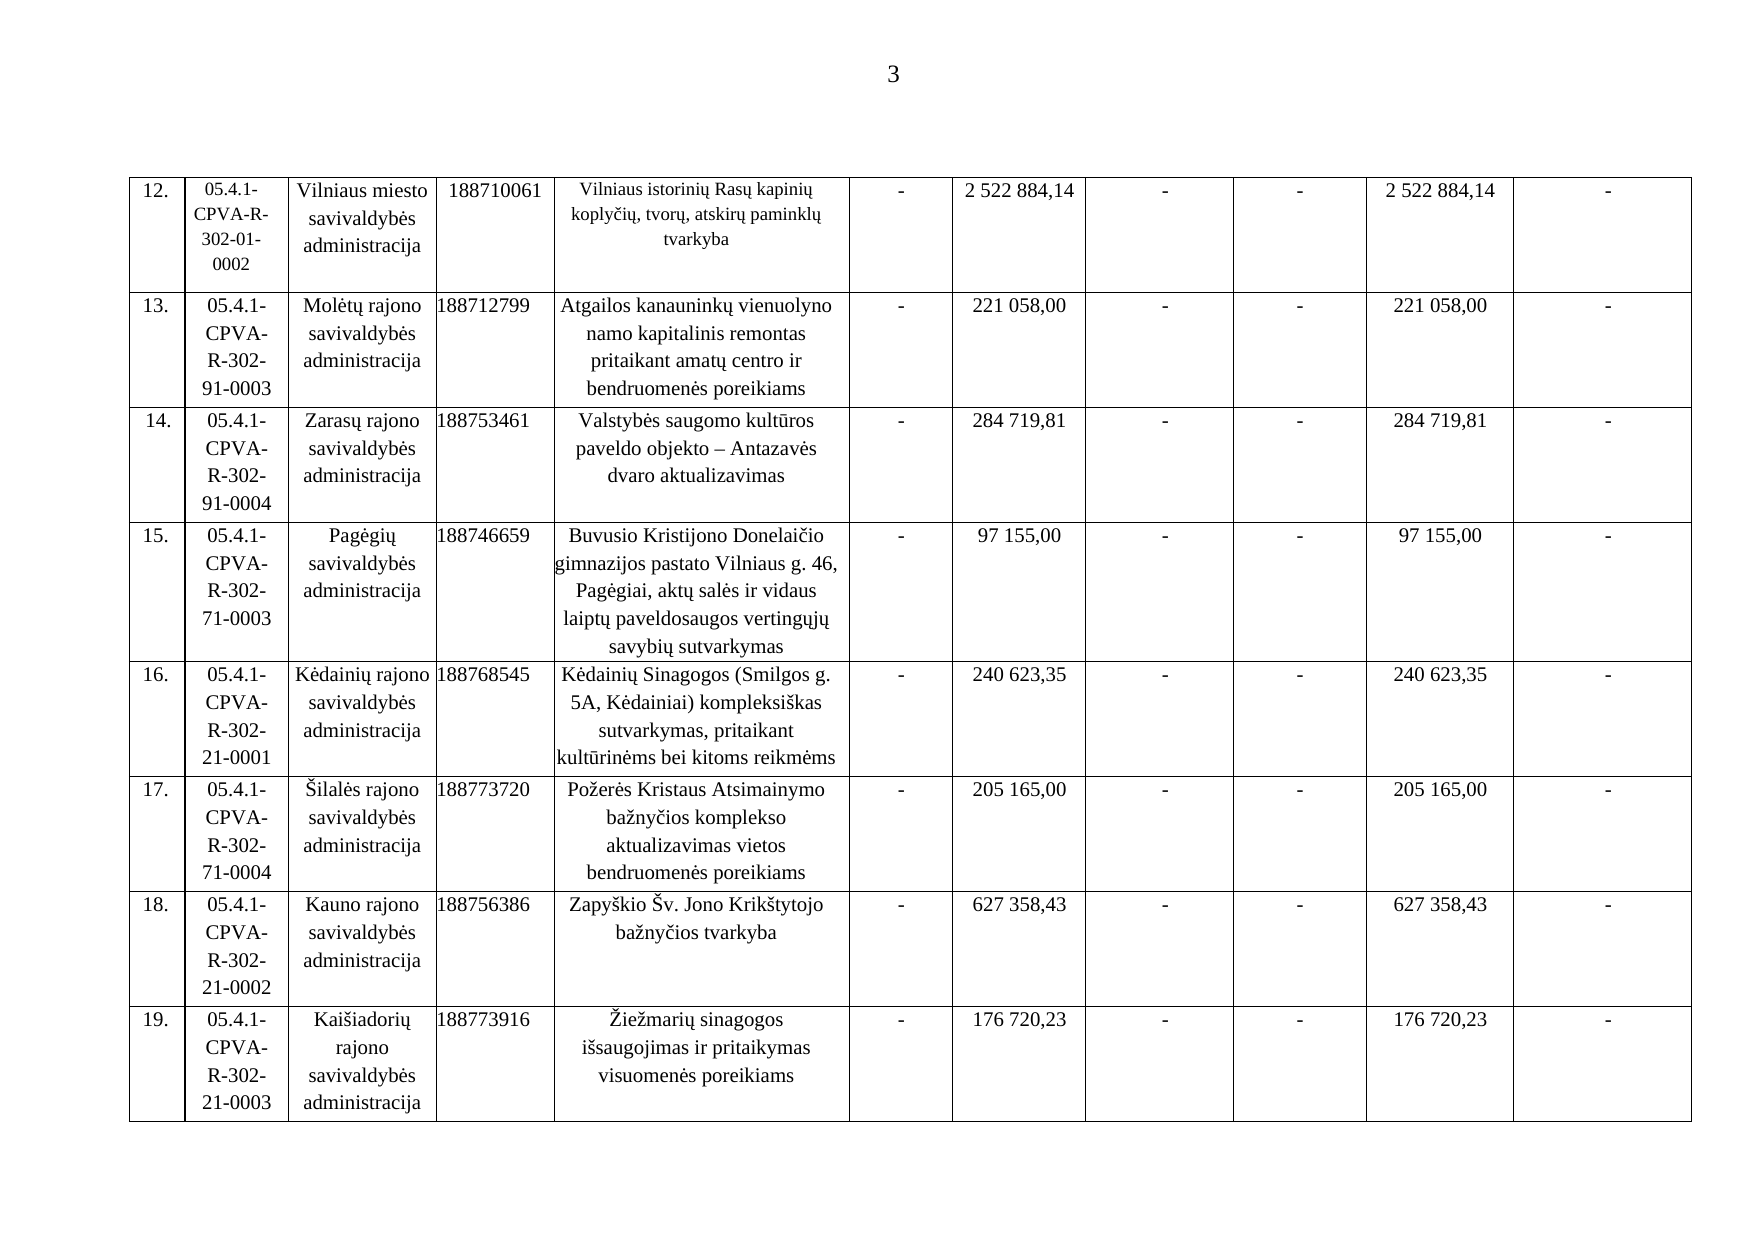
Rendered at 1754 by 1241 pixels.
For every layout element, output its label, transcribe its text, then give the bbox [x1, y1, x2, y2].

table_cell 627 358,43 [1367, 892, 1513, 1006]
table_cell - [850, 662, 952, 776]
table_cell 19. [130, 1007, 184, 1121]
table_cell 627 358,43 [953, 892, 1085, 1006]
table_cell 188756386 [437, 892, 554, 1006]
table_cell Vilniaus istorinių Rasų kapinių koplyčių, tvorų, atskirų paminklų tvarkyba [555, 178, 849, 292]
table_cell - [1086, 662, 1233, 776]
table_cell - [850, 408, 952, 522]
table_cell 17. [130, 777, 184, 891]
table_cell 240 623,35 [953, 662, 1085, 776]
table_cell 188773720 [437, 777, 554, 891]
table_cell - [1234, 293, 1366, 407]
table_cell Zarasų rajono savivaldybės administracija [289, 408, 436, 522]
table_cell 97 155,00 [953, 523, 1085, 661]
table_cell 2 522 884,14 [1367, 178, 1513, 292]
table_cell - [850, 777, 952, 891]
table_cell 188768545 [437, 662, 554, 776]
table_cell - [1234, 777, 1366, 891]
table_cell - [1514, 523, 1691, 661]
table_cell - [1514, 662, 1691, 776]
table_cell Žiežmarių sinagogos išsaugojimas ir pritaikymas visuomenės poreikiams [555, 1007, 849, 1121]
table_cell 05.4.1-CPVA-R-302-91-0004 [186, 408, 288, 522]
table_cell - [1234, 523, 1366, 661]
table_cell Vilniaus miesto savivaldybės administracija [289, 178, 436, 292]
table_cell - [1514, 1007, 1691, 1121]
table_cell 284 719,81 [1367, 408, 1513, 522]
table_cell Kaišiadorių rajono savivaldybės administracija [289, 1007, 436, 1121]
table_cell 05.4.1-CPVA-R-302-01-0002 [186, 178, 288, 292]
table_cell - [1086, 178, 1233, 292]
table_cell - [1234, 662, 1366, 776]
table_cell - [1514, 892, 1691, 1006]
table_cell Kauno rajono savivaldybės administracija [289, 892, 436, 1006]
table_cell 188773916 [437, 1007, 554, 1121]
table_cell 188712799 [437, 293, 554, 407]
table_cell Požerės Kristaus Atsimainymo bažnyčios komplekso aktualizavimas vietos bendruomenės poreikiams [555, 777, 849, 891]
table_cell Šilalės rajono savivaldybės administracija [289, 777, 436, 891]
table_cell - [1514, 408, 1691, 522]
table_cell 205 165,00 [953, 777, 1085, 891]
table_cell 221 058,00 [953, 293, 1085, 407]
table_cell Zapyškio Šv. Jono Krikštytojo bažnyčios tvarkyba [555, 892, 849, 1006]
table_cell - [1086, 892, 1233, 1006]
table_cell 13. [130, 293, 184, 407]
table_cell - [1234, 178, 1366, 292]
table_cell - [850, 892, 952, 1006]
table_cell 14. [130, 408, 184, 522]
table_cell 221 058,00 [1367, 293, 1513, 407]
table_cell Atgailos kanauninkų vienuolyno namo kapitalinis remontas pritaikant amatų centro ir bendruomenės poreikiams [555, 293, 849, 407]
table_cell Molėtų rajono savivaldybės administracija [289, 293, 436, 407]
table_cell 18. [130, 892, 184, 1006]
table_cell - [1086, 523, 1233, 661]
table_cell 05.4.1-CPVA-R-302-21-0003 [186, 1007, 288, 1121]
table_cell 05.4.1-CPVA-R-302-91-0003 [186, 293, 288, 407]
table_cell 240 623,35 [1367, 662, 1513, 776]
table_cell Buvusio Kristijono Donelaičio gimnazijos pastato Vilniaus g. 46, Pagėgiai, aktų salės ir vidaus laiptų paveldosaugos vertingųjų savybių sutvarkymas [555, 523, 849, 661]
table_cell 15. [130, 523, 184, 661]
table_cell - [1086, 408, 1233, 522]
table_cell - [850, 1007, 952, 1121]
table_cell - [1234, 408, 1366, 522]
table_cell - [1514, 777, 1691, 891]
table_cell - [850, 178, 952, 292]
table_cell 176 720,23 [1367, 1007, 1513, 1121]
table_cell 16. [130, 662, 184, 776]
table_cell 97 155,00 [1367, 523, 1513, 661]
table_cell Kėdainių Sinagogos (Smilgos g. 5A, Kėdainiai) kompleksiškas sutvarkymas, pritaikant kultūrinėms bei kitoms reikmėms [555, 662, 849, 776]
table_cell - [1086, 1007, 1233, 1121]
table_cell - [1086, 293, 1233, 407]
table_cell 05.4.1-CPVA-R-302-21-0002 [186, 892, 288, 1006]
table_cell Pagėgių savivaldybės administracija [289, 523, 436, 661]
table_cell Kėdainių rajono savivaldybės administracija [289, 662, 436, 776]
table_cell 284 719,81 [953, 408, 1085, 522]
table_cell - [1234, 1007, 1366, 1121]
table_cell - [1514, 293, 1691, 407]
table_cell 188753461 [437, 408, 554, 522]
table_cell - [1086, 777, 1233, 891]
table_cell 05.4.1-CPVA-R-302-71-0004 [186, 777, 288, 891]
table_cell 188710061 [437, 178, 554, 292]
table_cell 05.4.1-CPVA-R-302-21-0001 [186, 662, 288, 776]
table_cell 188746659 [437, 523, 554, 661]
table_cell 205 165,00 [1367, 777, 1513, 891]
table_cell 176 720,23 [953, 1007, 1085, 1121]
table_cell 05.4.1-CPVA-R-302-71-0003 [186, 523, 288, 661]
table_cell - [1514, 178, 1691, 292]
table_cell 12. [130, 178, 184, 292]
table_cell - [850, 293, 952, 407]
table_cell Valstybės saugomo kultūros paveldo objekto – Antazavės dvaro aktualizavimas [555, 408, 849, 522]
table_cell - [850, 523, 952, 661]
table_cell - [1234, 892, 1366, 1006]
table_cell 2 522 884,14 [953, 178, 1085, 292]
